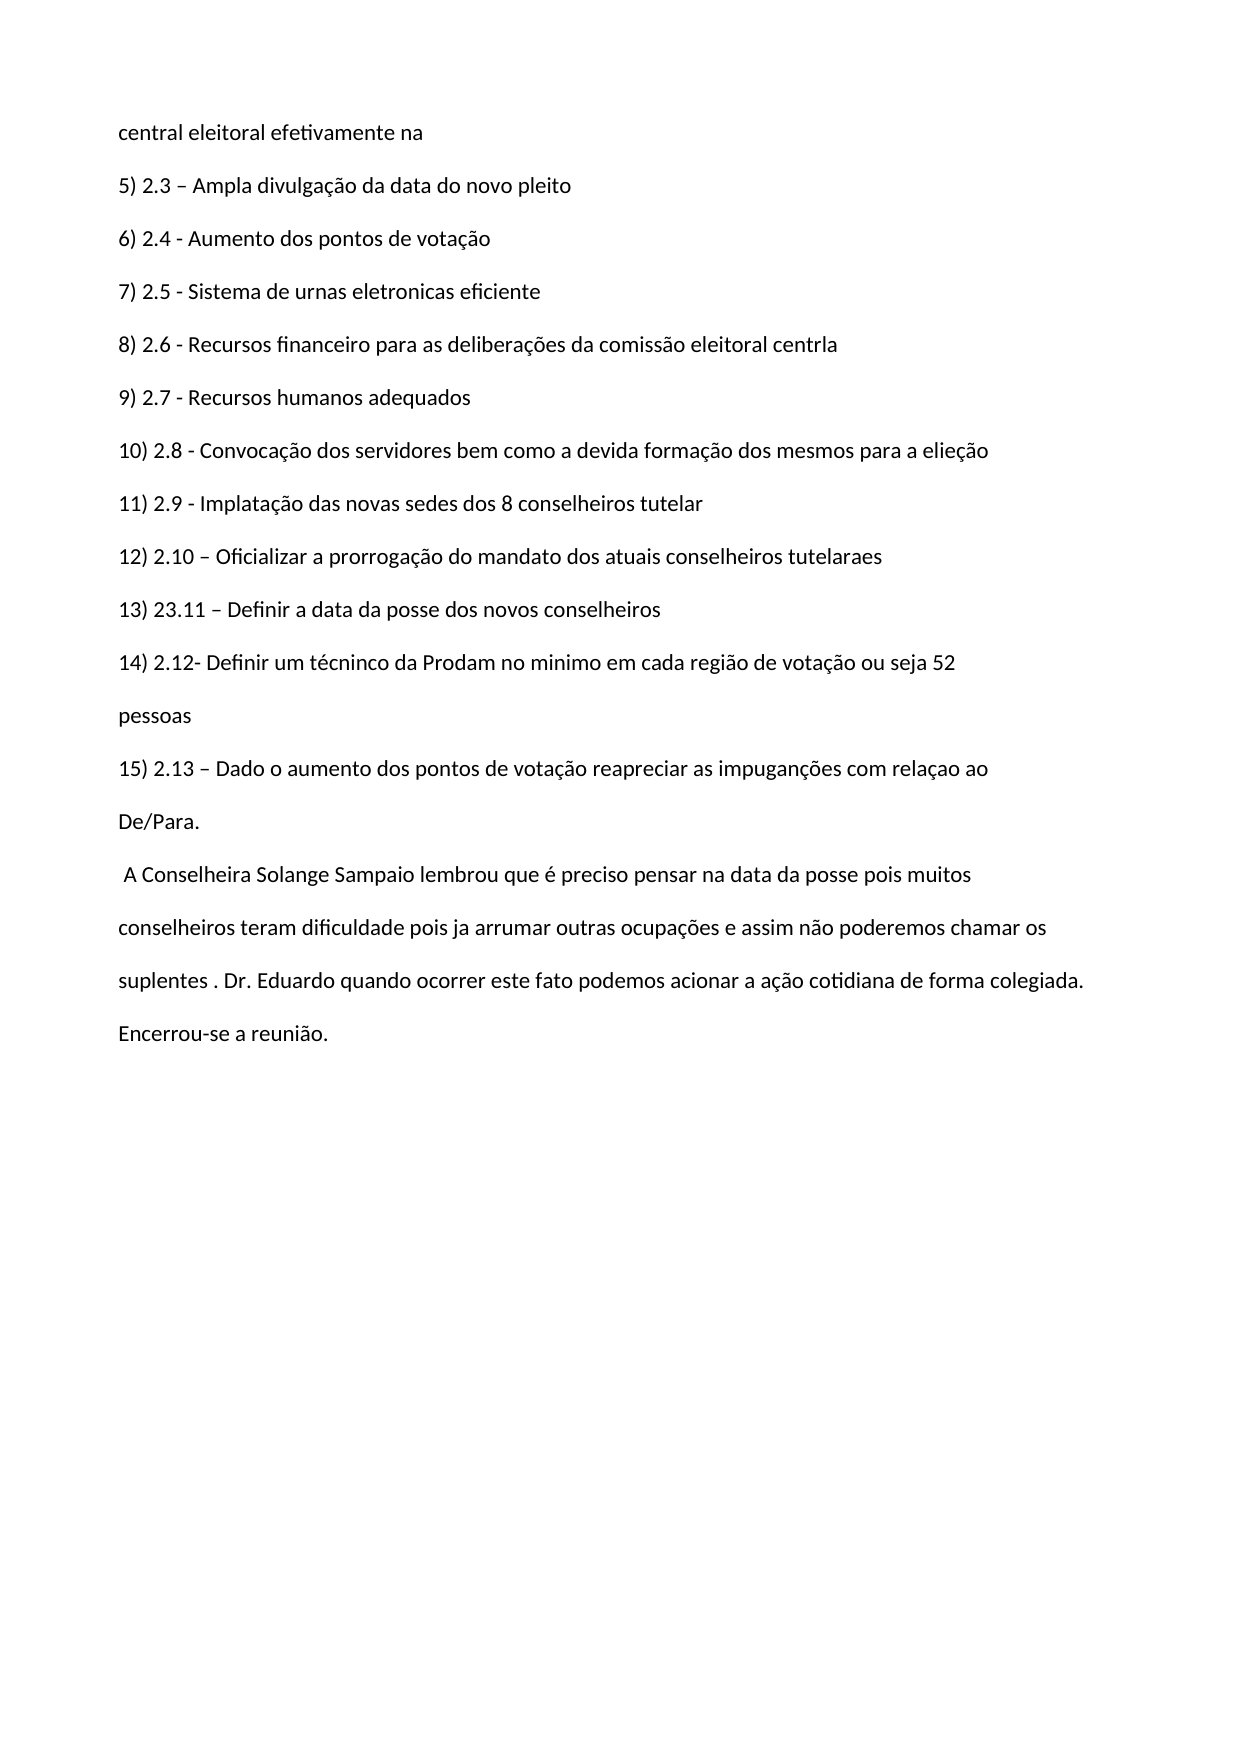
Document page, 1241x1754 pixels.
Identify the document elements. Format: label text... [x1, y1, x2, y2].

text Encerrou-se a reunião. [118, 1019, 1122, 1047]
text 11) 2.9 - Implatação das novas sedes dos 8 conselheiros tutelar [118, 489, 1122, 517]
text pessoas [118, 701, 1122, 729]
text conselheiros teram dificuldade pois ja arrumar outras ocupações e assim não poderemos chamar os [118, 913, 1122, 941]
text 8) 2.6 - Recursos financeiro para as deliberações da comissão eleitoral centrla [118, 330, 1122, 358]
text 9) 2.7 - Recursos humanos adequados [118, 383, 1122, 411]
text 7) 2.5 - Sistema de urnas eletronicas eficiente [118, 277, 1122, 305]
text 14) 2.12- Definir um técninco da Prodam no minimo em cada região de votação ou seja 52 [118, 648, 1122, 676]
text 6) 2.4 - Aumento dos pontos de votação [118, 224, 1122, 252]
text 5) 2.3 – Ampla divulgação da data do novo pleito [118, 171, 1122, 199]
text central eleitoral efetivamente na [118, 118, 1122, 146]
text 15) 2.13 – Dado o aumento dos pontos de votação reapreciar as impuganções com relaçao ao [118, 754, 1122, 782]
text suplentes . Dr. Eduardo quando ocorrer este fato podemos acionar a ação cotidiana de forma colegiada. [118, 966, 1122, 994]
text 13) 23.11 – Definir a data da posse dos novos conselheiros [118, 595, 1122, 623]
text A Conselheira Solange Sampaio lembrou que é preciso pensar na data da posse pois muitos [118, 860, 1122, 888]
text 12) 2.10 – Oficializar a prorrogação do mandato dos atuais conselheiros tutelaraes [118, 542, 1122, 570]
text 10) 2.8 - Convocação dos servidores bem como a devida formação dos mesmos para a elieção [118, 436, 1122, 464]
text De/Para. [118, 807, 1122, 835]
